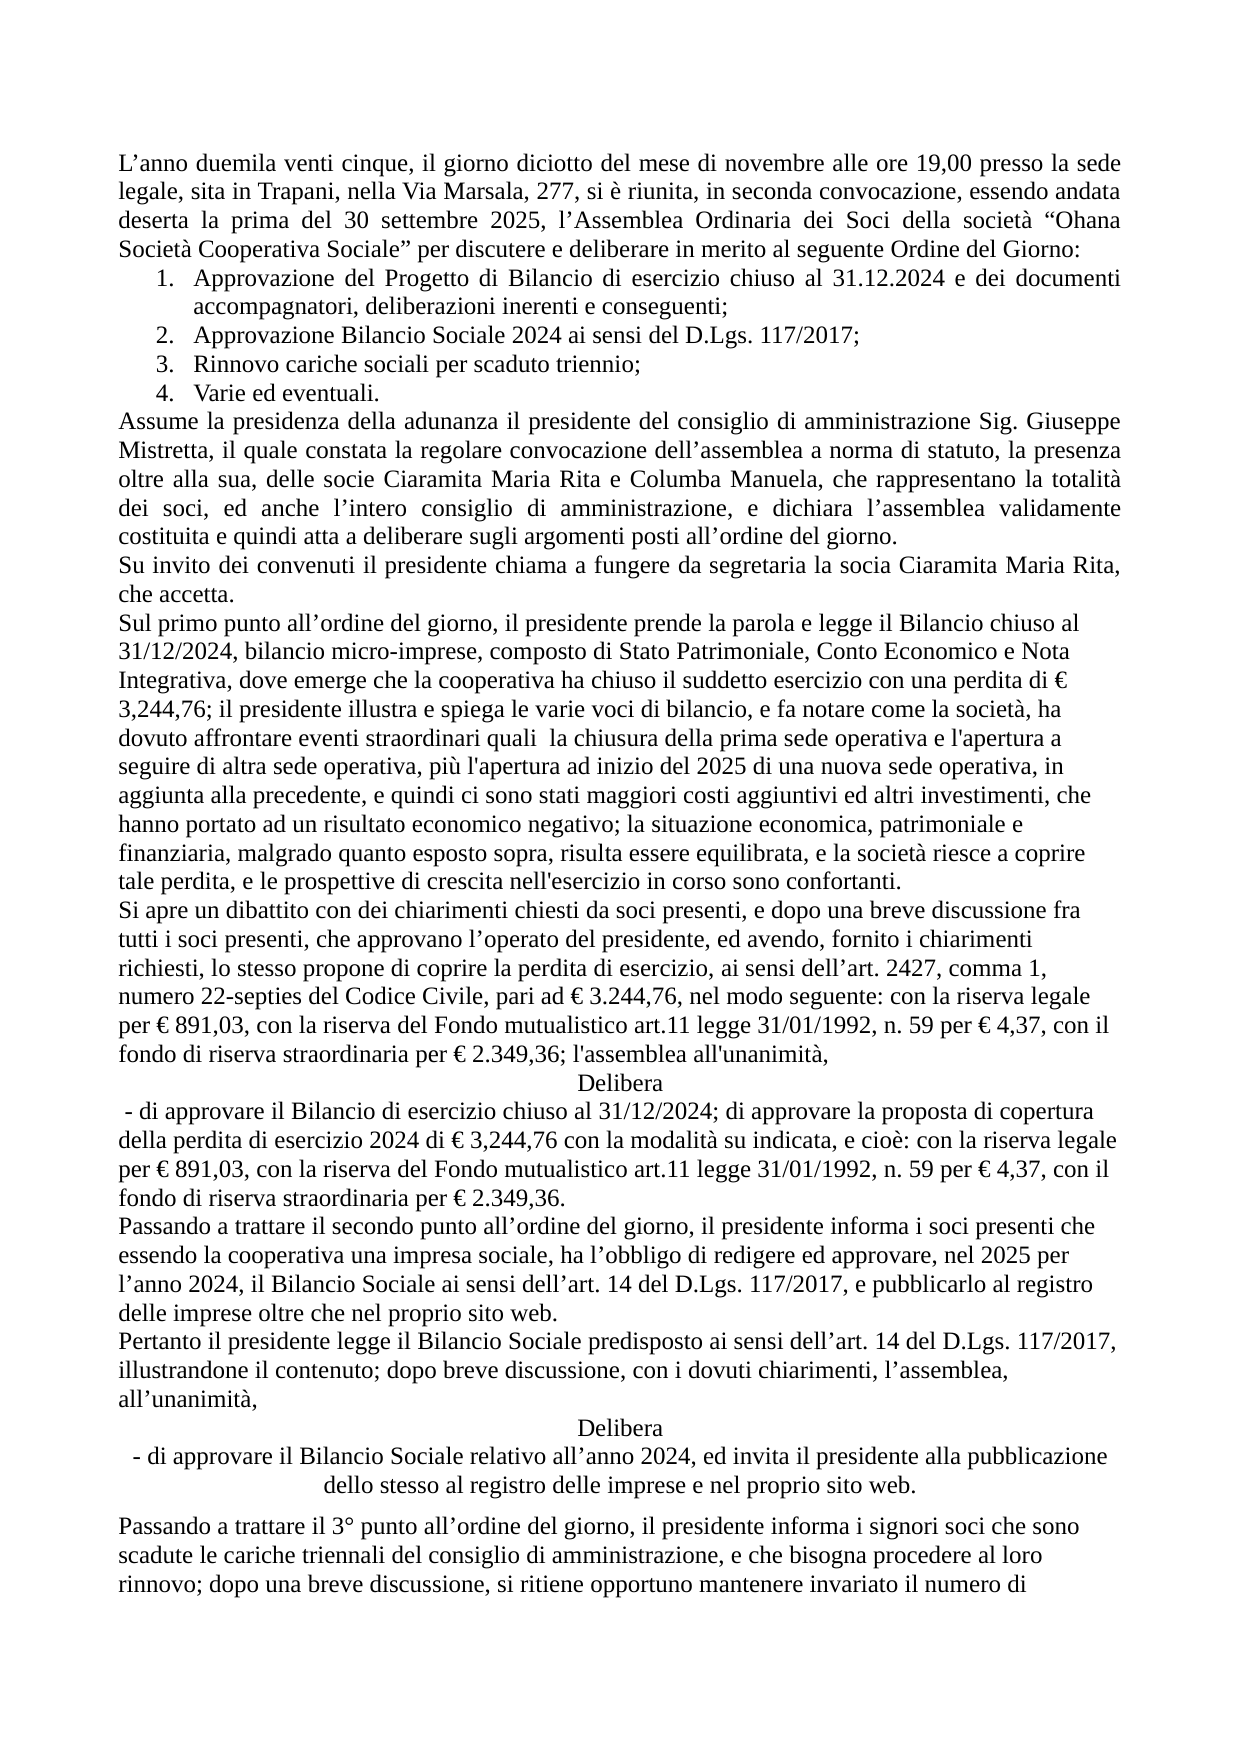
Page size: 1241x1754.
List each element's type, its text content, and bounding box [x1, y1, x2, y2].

text Delibera [118, 1068, 1122, 1096]
list Approvazione del Progetto di Bilancio di esercizio chiuso al 31.12.2024 e dei documenti accompagnatori, deliberazioni inerenti e conseguenti; [156, 263, 1122, 320]
text Passando a trattare il secondo punto all’ordine del giorno, il presidente informa i soci presenti che essendo la cooperativa una impresa sociale, ha l’obbligo di redigere ed approvare, nel 2025 per l’anno 2024, il Bilancio Sociale ai sensi dell’art. 14 del D.Lgs. 117/2017, e pubblicarlo al registro delle imprese oltre che nel proprio sito web. [118, 1211, 1122, 1326]
text Su invito dei convenuti il presidente chiama a fungere da segretaria la socia Ciaramita Maria Rita, che accetta. [118, 550, 1122, 608]
text Delibera [118, 1413, 1122, 1441]
list Rinnovo cariche sociali per scaduto triennio; [156, 349, 1122, 378]
text - di approvare il Bilancio di esercizio chiuso al 31/12/2024; di approvare la proposta di copertura della perdita di esercizio 2024 di € 3,244,76 con la modalità su indicata, e cioè: con la riserva legale per € 891,03, con la riserva del Fondo mutualistico art.11 legge 31/01/1992, n. 59 per € 4,37, con il fondo di riserva straordinaria per € 2.349,36. [118, 1096, 1122, 1211]
list Approvazione Bilancio Sociale 2024 ai sensi del D.Lgs. 117/2017; [156, 320, 1122, 349]
text L’anno duemila venti cinque, il giorno diciotto del mese di novembre alle ore 19,00 presso la sede legale, sita in Trapani, nella Via Marsala, 277, si è riunita, in seconda convocazione, essendo andata deserta la prima del 30 settembre 2025, l’Assemblea Ordinaria dei Soci della società “Ohana Società Cooperativa Sociale” per discutere e deliberare in merito al seguente Ordine del Giorno: [118, 148, 1122, 263]
text - di approvare il Bilancio Sociale relativo all’anno 2024, ed invita il presidente alla pubblicazione dello stesso al registro delle imprese e nel proprio sito web. [118, 1441, 1122, 1499]
text Assume la presidenza della adunanza il presidente del consiglio di amministrazione Sig. Giuseppe Mistretta, il quale constata la regolare convocazione dell’assemblea a norma di statuto, la presenza oltre alla sua, delle socie Ciaramita Maria Rita e Columba Manuela, che rappresentano la totalità dei soci, ed anche l’intero consiglio di amministrazione, e dichiara l’assemblea validamente costituita e quindi atta a deliberare sugli argomenti posti all’ordine del giorno. [118, 406, 1122, 550]
text Sul primo punto all’ordine del giorno, il presidente prende la parola e legge il Bilancio chiuso al 31/12/2024, bilancio micro-imprese, composto di Stato Patrimoniale, Conto Economico e Nota Integrativa, dove emerge che la cooperativa ha chiuso il suddetto esercizio con una perdita di € 3,244,76; il presidente illustra e spiega le varie voci di bilancio, e fa notare come la società, ha dovuto affrontare eventi straordinari quali la chiusura della prima sede operativa e l'apertura a seguire di altra sede operativa, più l'apertura ad inizio del 2025 di una nuova sede operativa, in aggiunta alla precedente, e quindi ci sono stati maggiori costi aggiuntivi ed altri investimenti, che hanno portato ad un risultato economico negativo; la situazione economica, patrimoniale e finanziaria, malgrado quanto esposto sopra, risulta essere equilibrata, e la società riesce a coprire tale perdita, e le prospettive di crescita nell'esercizio in corso sono confortanti. [118, 608, 1122, 895]
text Passando a trattare il 3° punto all’ordine del giorno, il presidente informa i signori soci che sono scadute le cariche triennali del consiglio di amministrazione, e che bisogna procedere al loro rinnovo; dopo una breve discussione, si ritiene opportuno mantenere invariato il numero di [118, 1511, 1122, 1598]
text Si apre un dibattito con dei chiarimenti chiesti da soci presenti, e dopo una breve discussione fra tutti i soci presenti, che approvano l’operato del presidente, ed avendo, fornito i chiarimenti richiesti, lo stesso propone di coprire la perdita di esercizio, ai sensi dell’art. 2427, comma 1, numero 22-septies del Codice Civile, pari ad € 3.244,76, nel modo seguente: con la riserva legale per € 891,03, con la riserva del Fondo mutualistico art.11 legge 31/01/1992, n. 59 per € 4,37, con il fondo di riserva straordinaria per € 2.349,36; l'assemblea all'unanimità, [118, 895, 1122, 1068]
list Varie ed eventuali. [156, 378, 1122, 406]
text Pertanto il presidente legge il Bilancio Sociale predisposto ai sensi dell’art. 14 del D.Lgs. 117/2017, illustrandone il contenuto; dopo breve discussione, con i dovuti chiarimenti, l’assemblea, all’unanimità, [118, 1326, 1122, 1413]
